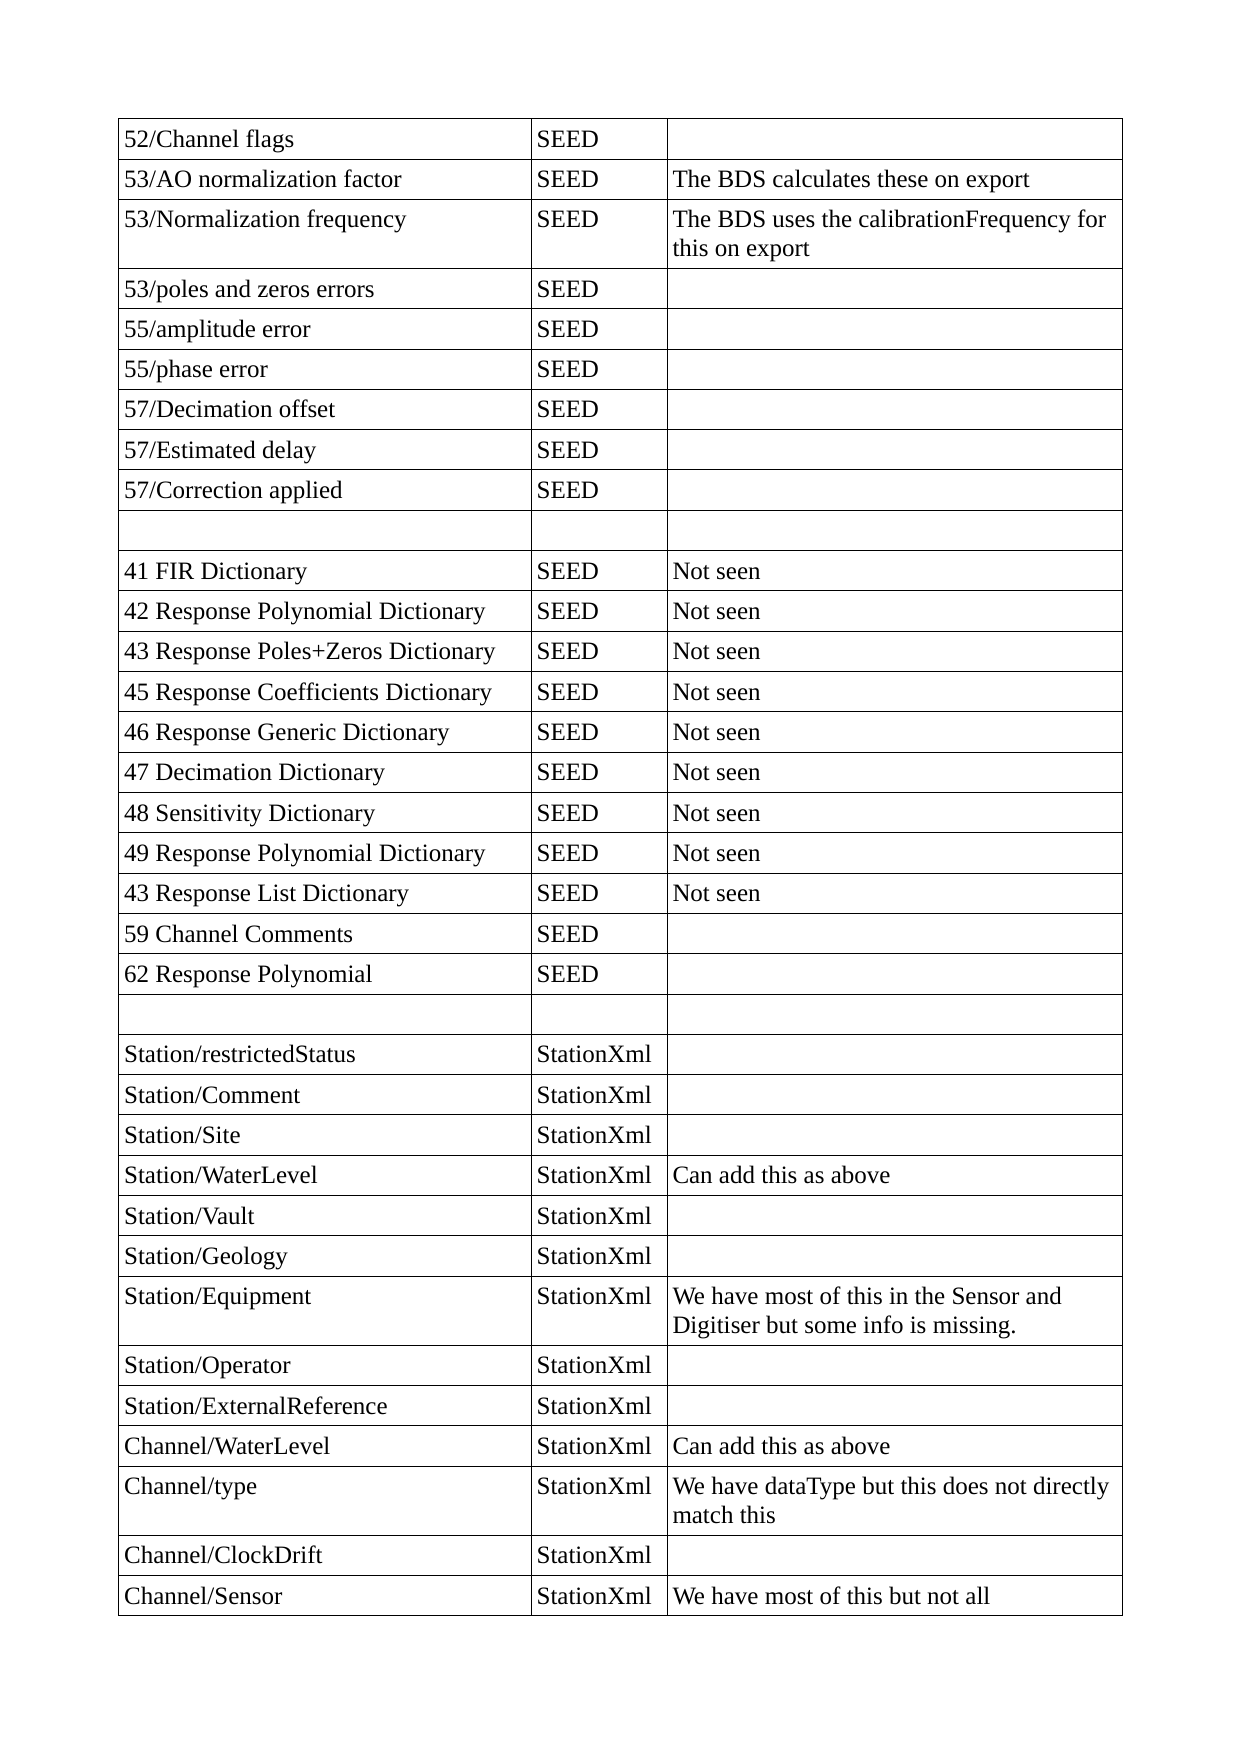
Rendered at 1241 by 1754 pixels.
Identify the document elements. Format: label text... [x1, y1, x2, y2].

table_cell [668, 350, 1122, 389]
table_cell [668, 430, 1122, 469]
table_cell SEED [532, 551, 667, 590]
table_cell 43 Response Poles+Zeros Dictionary [119, 632, 531, 671]
table_cell StationXml [532, 1386, 667, 1425]
table_cell SEED [532, 793, 667, 832]
table_cell Station/restrictedStatus [119, 1035, 531, 1074]
table_cell StationXml [532, 1277, 667, 1345]
table_cell [668, 1075, 1122, 1114]
table_cell Not seen [668, 712, 1122, 752]
table_cell StationXml [532, 1536, 667, 1575]
table_cell [668, 1536, 1122, 1575]
table_cell 53/AO normalization factor [119, 160, 531, 199]
table_cell Station/Vault [119, 1196, 531, 1235]
table_cell [668, 269, 1122, 308]
table_cell SEED [532, 430, 667, 469]
table_cell SEED [532, 874, 667, 913]
table_cell SEED [532, 269, 667, 308]
table_cell [532, 995, 667, 1034]
table_cell [668, 995, 1122, 1034]
table_cell [668, 1346, 1122, 1385]
table_cell SEED [532, 914, 667, 953]
table_cell StationXml [532, 1156, 667, 1195]
table_cell 52/Channel flags [119, 119, 531, 158]
table_cell SEED [532, 309, 667, 348]
table_cell Station/Equipment [119, 1277, 531, 1345]
table_cell SEED [532, 954, 667, 993]
table_cell The BDS uses the calibrationFrequency for this on export [668, 200, 1122, 268]
table_cell StationXml [532, 1426, 667, 1466]
table_cell Not seen [668, 874, 1122, 913]
table_cell 55/phase error [119, 350, 531, 389]
table_cell SEED [532, 119, 667, 158]
table_cell We have most of this in the Sensor and Digitiser but some info is missing. [668, 1277, 1122, 1345]
table_cell StationXml [532, 1346, 667, 1385]
table_cell SEED [532, 632, 667, 671]
table_cell Not seen [668, 551, 1122, 590]
table_cell Can add this as above [668, 1426, 1122, 1466]
table_cell Not seen [668, 632, 1122, 671]
table_cell Can add this as above [668, 1156, 1122, 1195]
table_cell [668, 1196, 1122, 1235]
table_cell [668, 1386, 1122, 1425]
table_cell 45 Response Coefficients Dictionary [119, 672, 531, 711]
table_cell 43 Response List Dictionary [119, 874, 531, 913]
table_cell Station/WaterLevel [119, 1156, 531, 1195]
table_cell 41 FIR Dictionary [119, 551, 531, 590]
table_cell StationXml [532, 1035, 667, 1074]
table_cell SEED [532, 200, 667, 268]
table_cell SEED [532, 712, 667, 752]
table_cell [668, 470, 1122, 510]
table_cell Channel/Sensor [119, 1576, 531, 1615]
table_cell Station/ExternalReference [119, 1386, 531, 1425]
table_cell Not seen [668, 833, 1122, 872]
table_cell Not seen [668, 591, 1122, 631]
table_cell SEED [532, 350, 667, 389]
table_cell 62 Response Polynomial [119, 954, 531, 993]
table_cell We have most of this but not all [668, 1576, 1122, 1615]
table_cell StationXml [532, 1236, 667, 1276]
table_cell [668, 1115, 1122, 1155]
table_cell Channel/WaterLevel [119, 1426, 531, 1466]
table_cell [668, 914, 1122, 953]
table_cell We have dataType but this does not directly match this [668, 1467, 1122, 1535]
table_cell [532, 511, 667, 550]
table_cell SEED [532, 591, 667, 631]
table_cell SEED [532, 390, 667, 429]
table_cell 49 Response Polynomial Dictionary [119, 833, 531, 872]
table_cell 57/Estimated delay [119, 430, 531, 469]
table_cell [119, 511, 531, 550]
table_cell [668, 1236, 1122, 1276]
table_cell Not seen [668, 753, 1122, 792]
table_cell [668, 309, 1122, 348]
table_cell [668, 1035, 1122, 1074]
table_cell [668, 119, 1122, 158]
table_cell [668, 954, 1122, 993]
table_cell 53/poles and zeros errors [119, 269, 531, 308]
table_cell StationXml [532, 1576, 667, 1615]
table_cell 57/Decimation offset [119, 390, 531, 429]
table_cell SEED [532, 160, 667, 199]
table_cell StationXml [532, 1075, 667, 1114]
table_cell Station/Site [119, 1115, 531, 1155]
table_cell 55/amplitude error [119, 309, 531, 348]
table_cell SEED [532, 672, 667, 711]
table_cell 59 Channel Comments [119, 914, 531, 953]
table_cell Station/Geology [119, 1236, 531, 1276]
table_cell Not seen [668, 672, 1122, 711]
table_cell 48 Sensitivity Dictionary [119, 793, 531, 832]
table_cell [668, 390, 1122, 429]
table_cell Channel/type [119, 1467, 531, 1535]
table_cell Not seen [668, 793, 1122, 832]
table_cell SEED [532, 470, 667, 510]
table_cell [119, 995, 531, 1034]
table_cell The BDS calculates these on export [668, 160, 1122, 199]
table_cell StationXml [532, 1467, 667, 1535]
table_cell 46 Response Generic Dictionary [119, 712, 531, 752]
table_cell Station/Comment [119, 1075, 531, 1114]
table_cell SEED [532, 833, 667, 872]
table_cell 47 Decimation Dictionary [119, 753, 531, 792]
table_cell Channel/ClockDrift [119, 1536, 531, 1575]
table_cell StationXml [532, 1115, 667, 1155]
table_cell StationXml [532, 1196, 667, 1235]
table_cell 57/Correction applied [119, 470, 531, 510]
table_cell 53/Normalization frequency [119, 200, 531, 268]
table_cell Station/Operator [119, 1346, 531, 1385]
table_cell 42 Response Polynomial Dictionary [119, 591, 531, 631]
table_cell [668, 511, 1122, 550]
table_cell SEED [532, 753, 667, 792]
